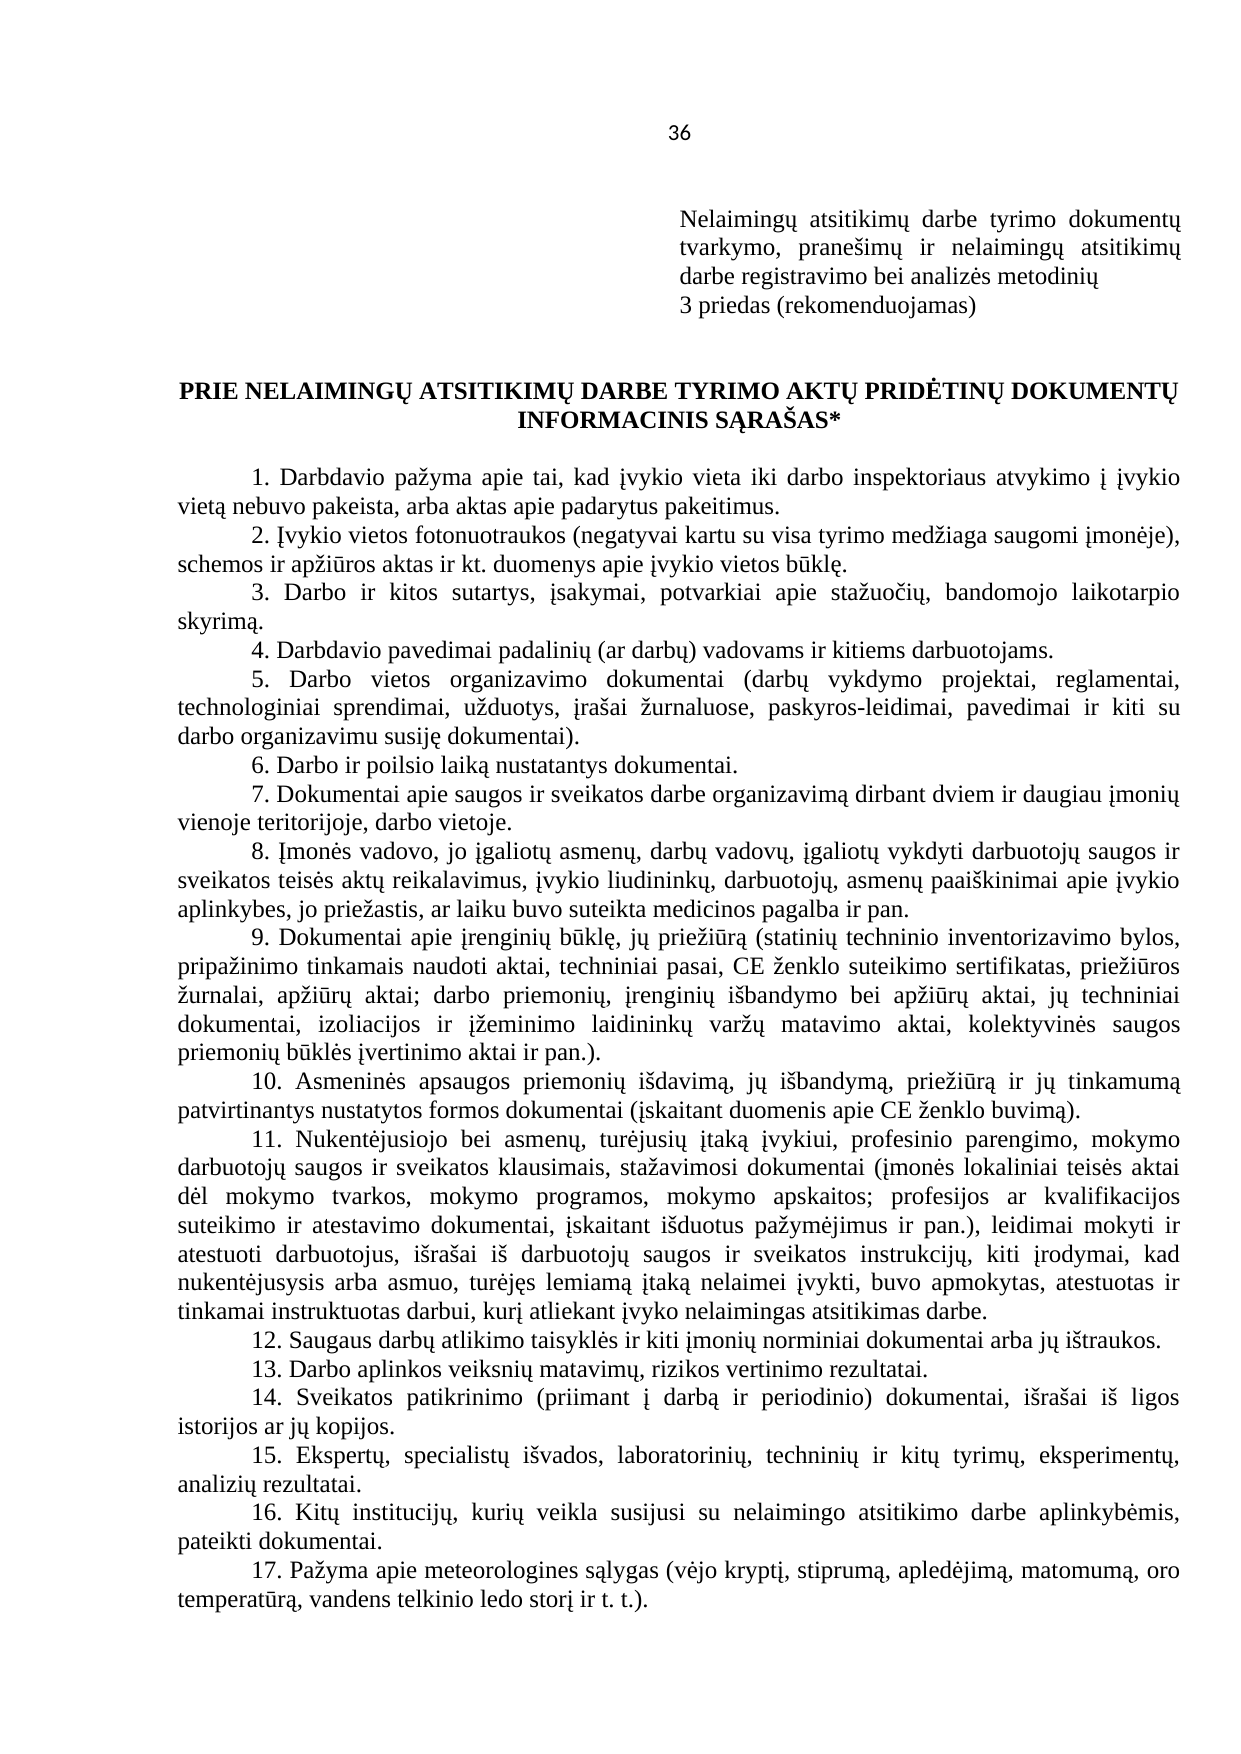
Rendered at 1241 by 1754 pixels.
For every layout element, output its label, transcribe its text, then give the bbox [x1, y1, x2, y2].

text 1. Darbdavio pažyma apie tai, kad įvykio vieta iki darbo inspektoriaus atvykimo į įvykio vietą nebuvo pakeista, arba aktas apie padarytus pakeitimus. [177, 462, 1181, 520]
text 11. Nukentėjusiojo bei asmenų, turėjusių įtaką įvykiui, profesinio parengimo, mokymo darbuotojų saugos ir sveikatos klausimais, stažavimosi dokumentai (įmonės lokaliniai teisės aktai dėl mokymo tvarkos, mokymo programos, mokymo apskaitos; profesijos ar kvalifikacijos suteikimo ir atestavimo dokumentai, įskaitant išduotus pažymėjimus ir pan.), leidimai mokyti ir atestuoti darbuotojus, išrašai iš darbuotojų saugos ir sveikatos instrukcijų, kiti įrodymai, kad nukentėjusysis arba asmuo, turėjęs lemiamą įtaką nelaimei įvykti, buvo apmokytas, atestuotas ir tinkamai instruktuotas darbui, kurį atliekant įvyko nelaimingas atsitikimas darbe. [177, 1124, 1181, 1325]
text 16. Kitų institucijų, kurių veikla susijusi su nelaimingo atsitikimo darbe aplinkybėmis, pateikti dokumentai. [177, 1497, 1181, 1555]
text 9. Dokumentai apie įrenginių būklę, jų priežiūrą (statinių techninio inventorizavimo bylos, pripažinimo tinkamais naudoti aktai, techniniai pasai, CE ženklo suteikimo sertifikatas, priežiūros žurnalai, apžiūrų aktai; darbo priemonių, įrenginių išbandymo bei apžiūrų aktai, jų techniniai dokumentai, izoliacijos ir įžeminimo laidininkų varžų matavimo aktai, kolektyvinės saugos priemonių būklės įvertinimo aktai ir pan.). [177, 922, 1181, 1066]
text 15. Ekspertų, specialistų išvados, laboratorinių, techninių ir kitų tyrimų, eksperimentų, analizių rezultatai. [177, 1440, 1181, 1497]
text 3 priedas (rekomenduojamas) [679, 290, 1181, 319]
text 8. Įmonės vadovo, jo įgaliotų asmenų, darbų vadovų, įgaliotų vykdyti darbuotojų saugos ir sveikatos teisės aktų reikalavimus, įvykio liudininkų, darbuotojų, asmenų paaiškinimai apie įvykio aplinkybes, jo priežastis, ar laiku buvo suteikta medicinos pagalba ir pan. [177, 836, 1181, 922]
text 2. Įvykio vietos fotonuotraukos (negatyvai kartu su visa tyrimo medžiaga saugomi įmonėje), schemos ir apžiūros aktas ir kt. duomenys apie įvykio vietos būklę. [177, 520, 1181, 577]
text 14. Sveikatos patikrinimo (priimant į darbą ir periodinio) dokumentai, išrašai iš ligos istorijos ar jų kopijos. [177, 1382, 1181, 1440]
text 3. Darbo ir kitos sutartys, įsakymai, potvarkiai apie stažuočių, bandomojo laikotarpio skyrimą. [177, 577, 1181, 635]
text Nelaimingų atsitikimų darbe tyrimo dokumentų tvarkymo, pranešimų ir nelaimingų atsitikimų darbe registravimo bei analizės metodinių [679, 204, 1181, 290]
text 10. Asmeninės apsaugos priemonių išdavimą, jų išbandymą, priežiūrą ir jų tinkamumą patvirtinantys nustatytos formos dokumentai (įskaitant duomenis apie CE ženklo buvimą). [177, 1066, 1181, 1124]
text 13. Darbo aplinkos veiksnių matavimų, rizikos vertinimo rezultatai. [177, 1354, 1181, 1382]
text 6. Darbo ir poilsio laiką nustatantys dokumentai. [177, 750, 1181, 779]
text 4. Darbdavio pavedimai padalinių (ar darbų) vadovams ir kitiems darbuotojams. [177, 635, 1181, 664]
text PRIE NELAIMINGŲ ATSITIKIMŲ DARBE TYRIMO AKTŲ PRIDĖTINŲ DOKUMENTŲ INFORMACINIS SĄRAŠAS* [177, 376, 1181, 434]
text 5. Darbo vietos organizavimo dokumentai (darbų vykdymo projektai, reglamentai, technologiniai sprendimai, užduotys, įrašai žurnaluose, paskyros-leidimai, pavedimai ir kiti su darbo organizavimu susiję dokumentai). [177, 664, 1181, 750]
text 7. Dokumentai apie saugos ir sveikatos darbe organizavimą dirbant dviem ir daugiau įmonių vienoje teritorijoje, darbo vietoje. [177, 779, 1181, 836]
text 17. Pažyma apie meteorologines sąlygas (vėjo kryptį, stiprumą, apledėjimą, matomumą, oro temperatūrą, vandens telkinio ledo storį ir t. t.). [177, 1555, 1181, 1612]
text 12. Saugaus darbų atlikimo taisyklės ir kiti įmonių norminiai dokumentai arba jų ištraukos. [177, 1325, 1181, 1354]
